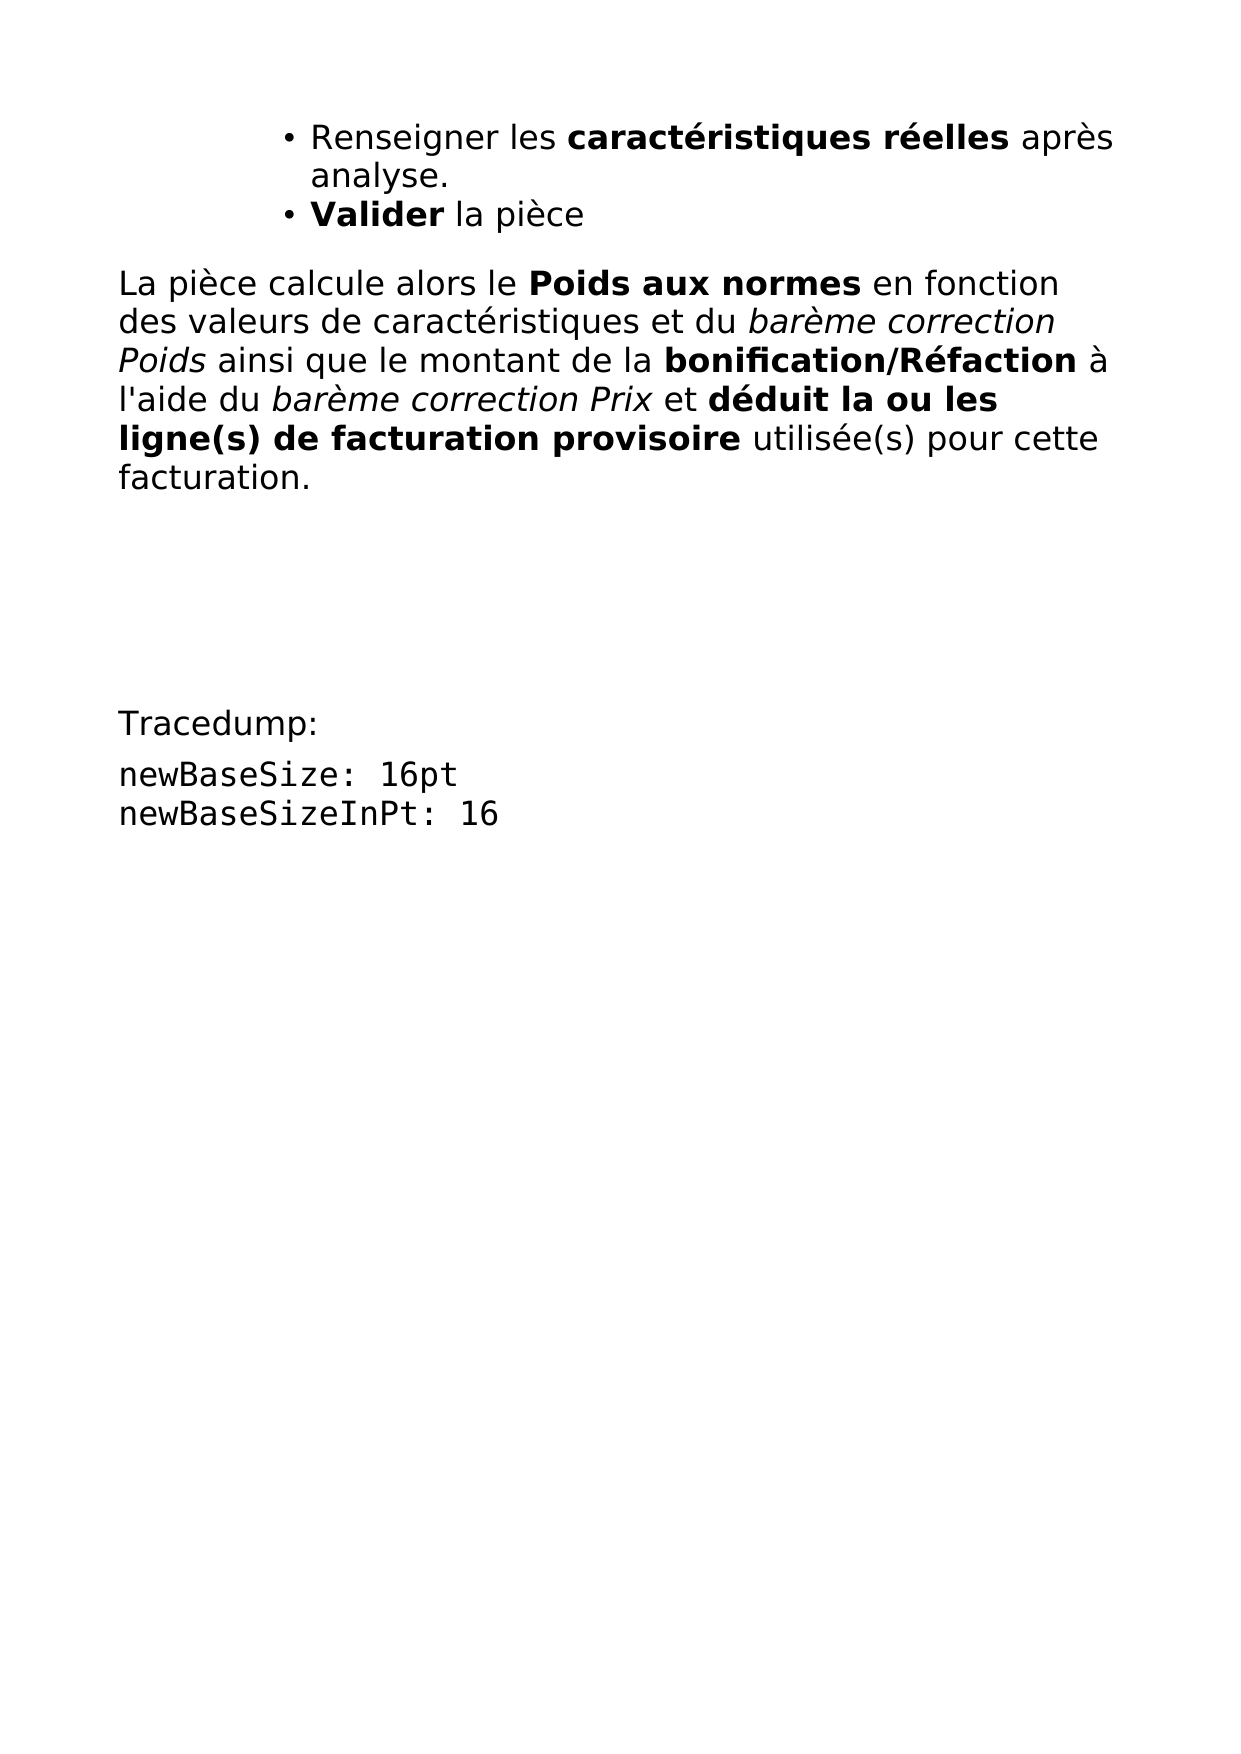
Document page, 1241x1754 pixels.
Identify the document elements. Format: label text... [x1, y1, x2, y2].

list Valider la pièce [295, 196, 1122, 235]
text La pièce calcule alors le Poids aux normes en fonction des valeurs de caractéristiques et du barème correction Poids ainsi que le montant de la bonification/Réfaction à l'aide du barème correction Prix et déduit la ou les ligne(s) de facturation provisoire utilisée(s) pour cette facturation. [118, 264, 1122, 653]
text Tracedump: [118, 665, 1122, 743]
text newBaseSize: 16pt newBaseSizeInPt: 16 [118, 755, 1122, 833]
list Renseigner les caractéristiques réelles après analyse. [295, 118, 1122, 196]
